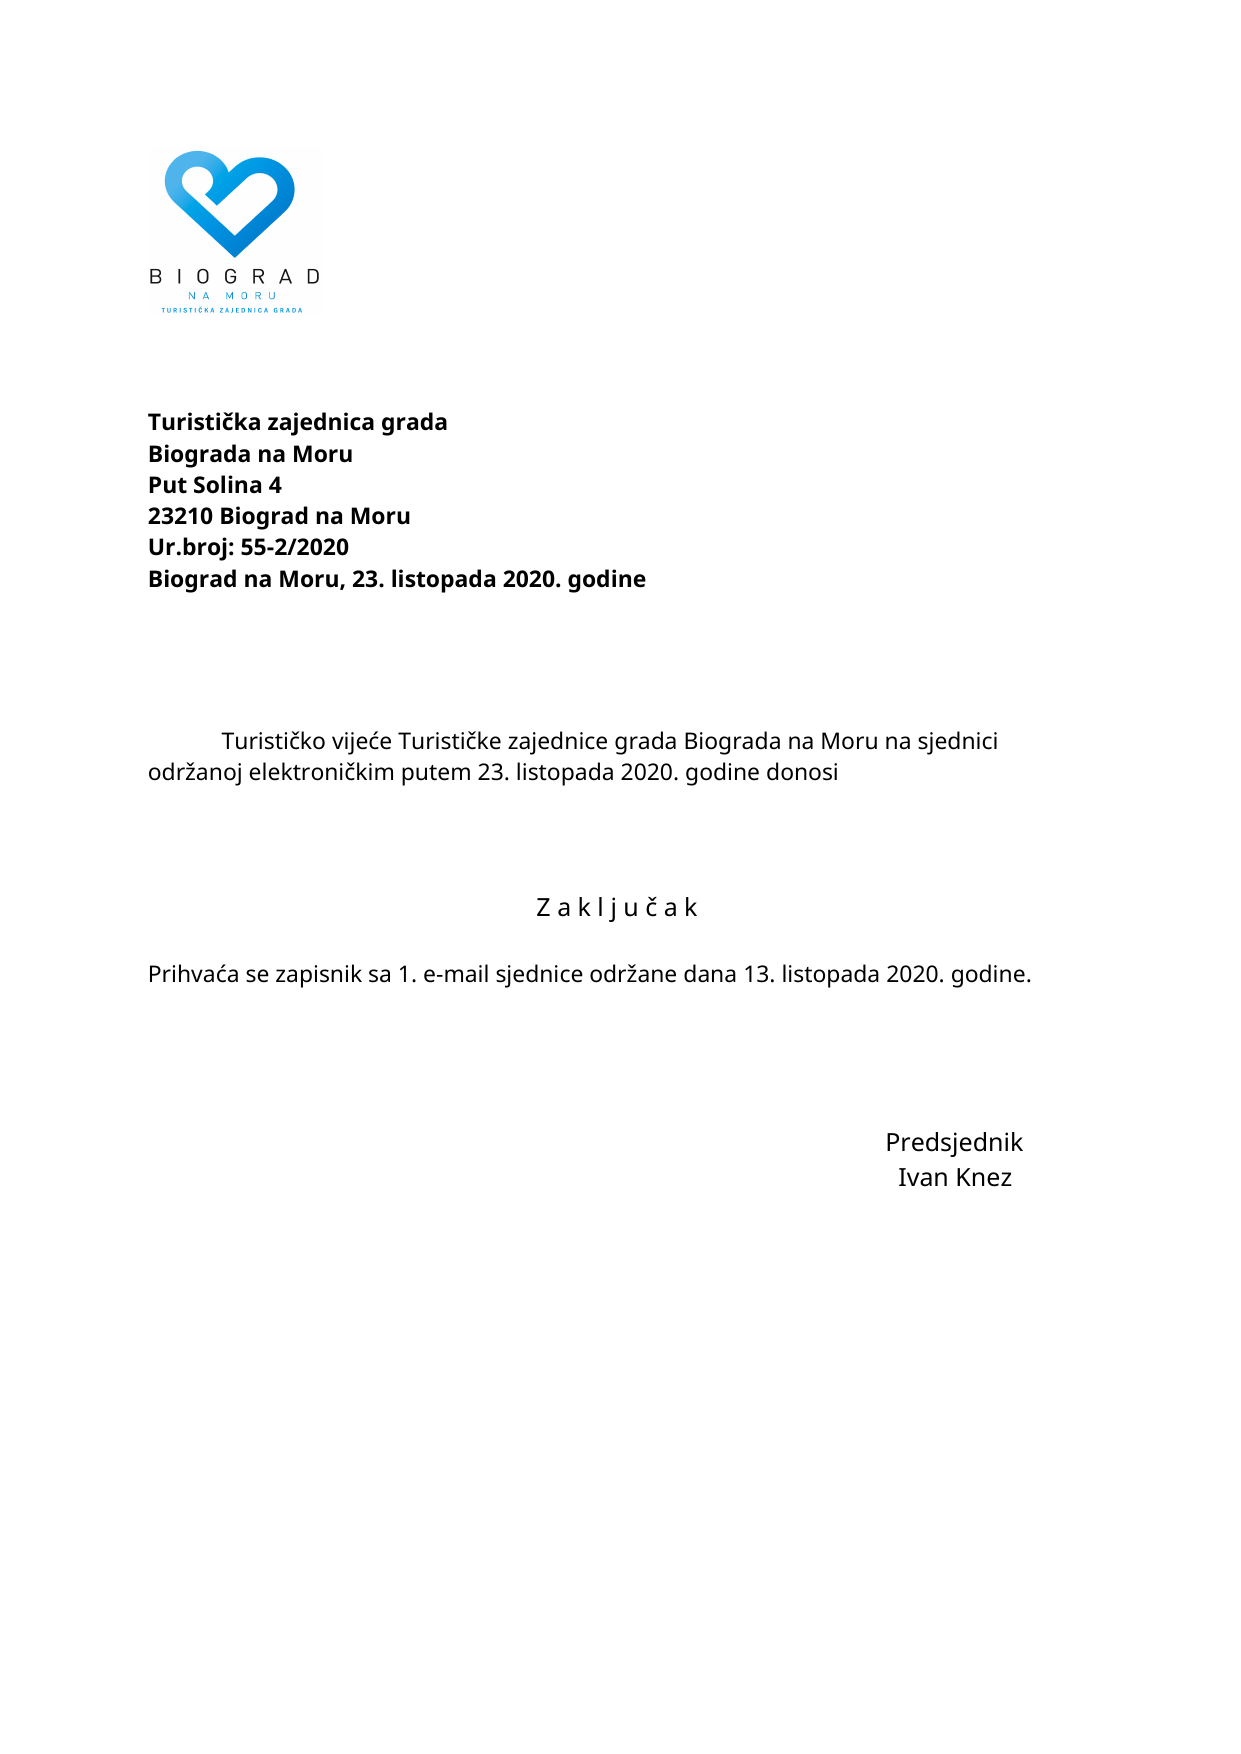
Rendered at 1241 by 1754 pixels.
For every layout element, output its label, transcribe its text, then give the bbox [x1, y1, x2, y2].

text Ivan Knez [148, 1159, 1093, 1193]
text Turističko vijeće Turističke zajednice grada Biograda na Moru na sjednici održanoj elektroničkim putem 23. listopada 2020. godine donosi [148, 725, 1093, 787]
text Put Solina 4 [148, 469, 1093, 500]
text Z a k l j u č a k [148, 889, 1093, 923]
text Predsjednik [148, 1125, 1093, 1159]
text Ur.broj: 55-2/2020 [148, 531, 1093, 563]
text Biograd na Moru, 23. listopada 2020. godine [148, 563, 1093, 594]
text Turistička zajednica grada [148, 406, 1093, 438]
text Biograda na Moru [148, 438, 1093, 469]
text 23210 Biograd na Moru [148, 500, 1093, 531]
text Prihvaća se zapisnik sa 1. e-mail sjednice održane dana 13. listopada 2020. godine. [148, 958, 1093, 989]
